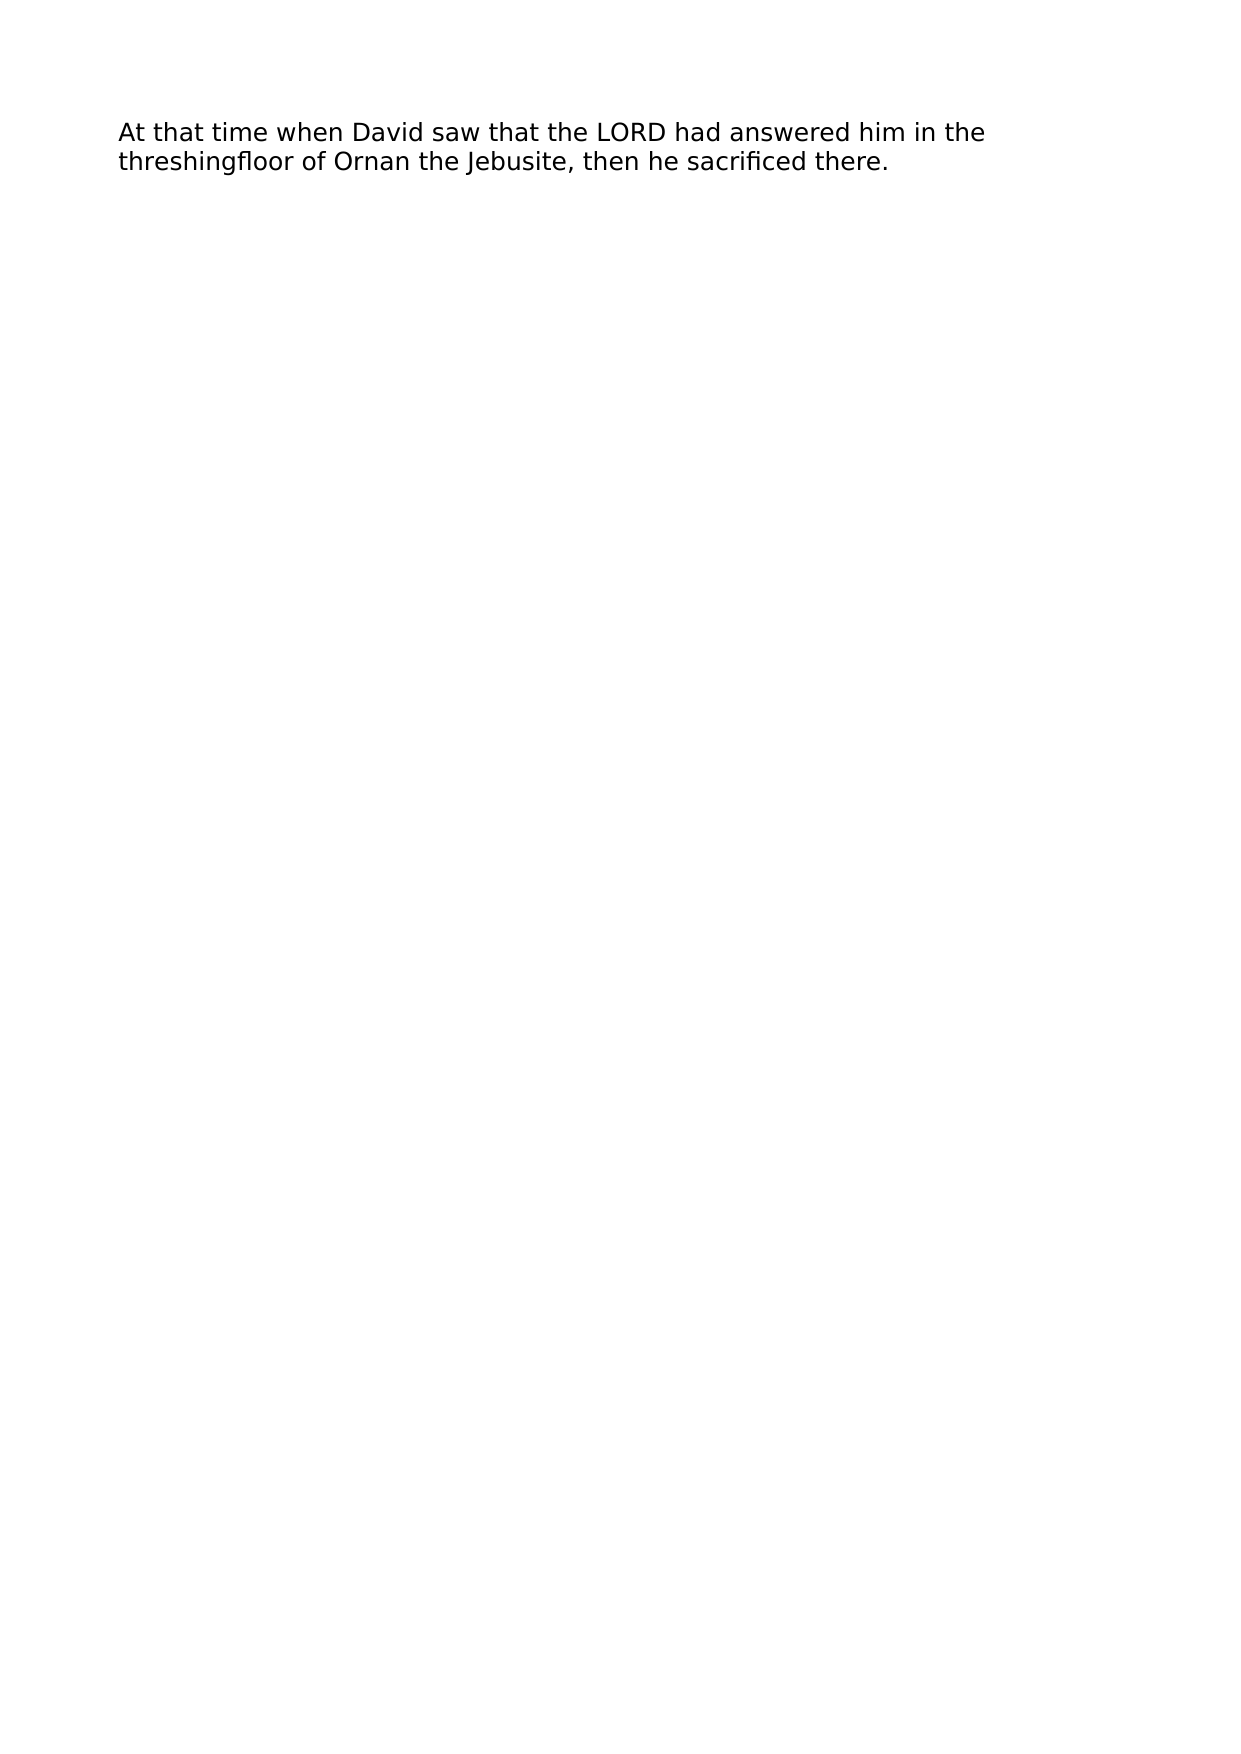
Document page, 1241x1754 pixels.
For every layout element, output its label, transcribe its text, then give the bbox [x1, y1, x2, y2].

text At that time when David saw that the LORD had answered him in the threshingfloor of Ornan the Jebusite, then he sacrificed there. [118, 118, 1122, 176]
